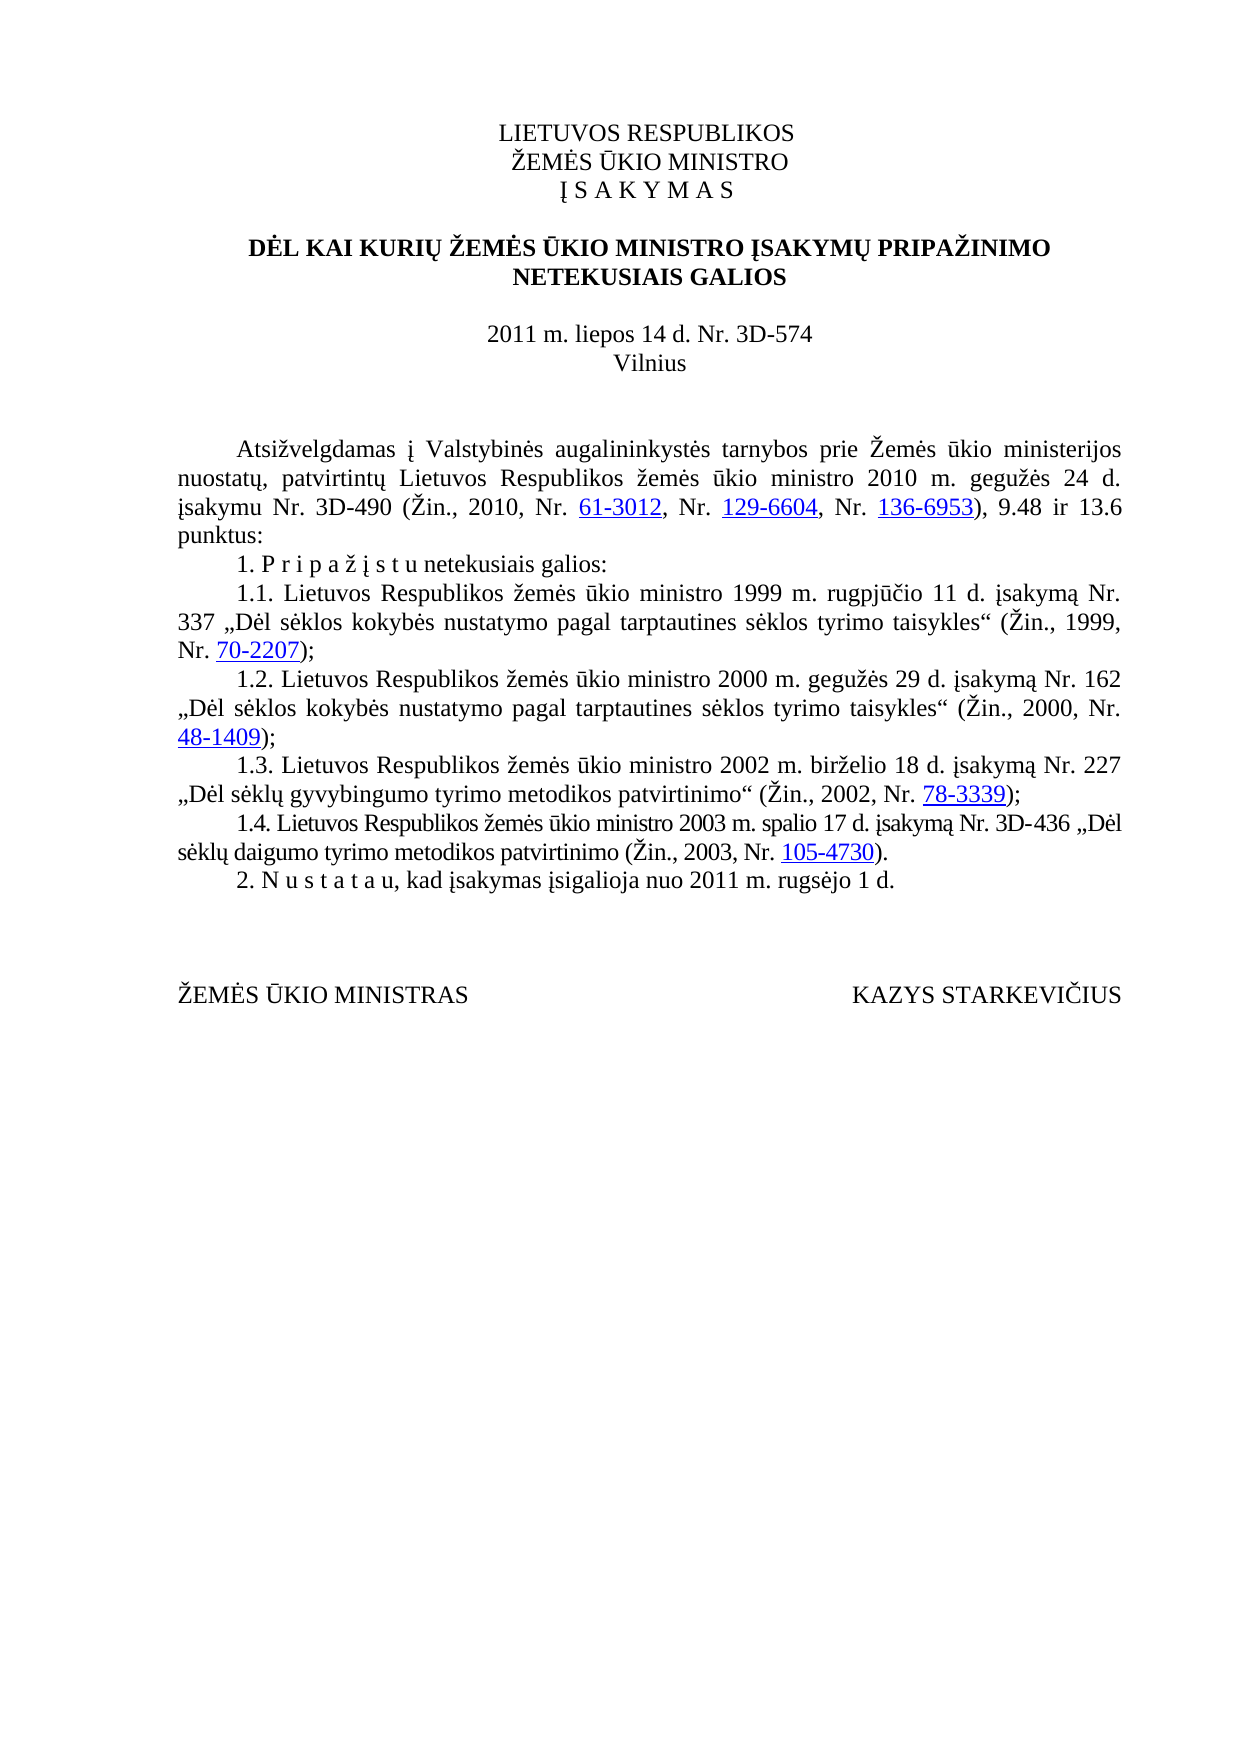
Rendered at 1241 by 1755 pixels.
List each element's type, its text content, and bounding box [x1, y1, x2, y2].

text 1. P r i p a ž į s t u netekusiais galios: [177, 549, 1122, 578]
text Atsižvelgdamas į Valstybinės augalininkystės tarnybos prie Žemės ūkio ministerijos nuostatų, patvirtintų Lietuvos Respublikos žemės ūkio ministro 2010 m. gegužės 24 d. įsakymu Nr. 3D-490 (Žin., 2010, Nr. 61-3012, Nr. 129-6604, Nr. 136-6953), 9.48 ir 13.6 punktus: [177, 434, 1122, 549]
text Žemės ūkio ministras Kazys Starkevičius [177, 981, 1122, 1009]
text DĖL KAI KURIŲ ŽEMĖS ŪKIO MINISTRO ĮSAKYMŲ PRIPAŽINIMO NETEKUSIAIS GALIOS [177, 233, 1122, 291]
text LIETUVOS RESPUBLIKOS [177, 118, 1122, 147]
text 1.1. Lietuvos Respublikos žemės ūkio ministro 1999 m. rugpjūčio 11 d. įsakymą Nr. 337 „Dėl sėklos kokybės nustatymo pagal tarptautines sėklos tyrimo taisykles“ (Žin., 1999, Nr. 70-2207); [177, 578, 1122, 664]
text 1.3. Lietuvos Respublikos žemės ūkio ministro 2002 m. birželio 18 d. įsakymą Nr. 227 „Dėl sėklų gyvybingumo tyrimo metodikos patvirtinimo“ (Žin., 2002, Nr. 78-3339); [177, 751, 1122, 808]
text 2011 m. liepos 14 d. Nr. 3D-574 [177, 319, 1122, 348]
text ŽEMĖS ŪKIO MINISTRO [177, 147, 1122, 176]
text Vilnius [177, 348, 1122, 377]
text Į S A K Y M A S [177, 176, 1122, 204]
text 2. N u s t a t a u, kad įsakymas įsigalioja nuo 2011 m. rugsėjo 1 d. [177, 866, 1122, 894]
text 1.2. Lietuvos Respublikos žemės ūkio ministro 2000 m. gegužės 29 d. įsakymą Nr. 162 „Dėl sėklos kokybės nustatymo pagal tarptautines sėklos tyrimo taisykles“ (Žin., 2000, Nr. 48-1409); [177, 664, 1122, 751]
text 1.4. Lietuvos Respublikos žemės ūkio ministro 2003 m. spalio 17 d. įsakymą Nr. 3D-436 „Dėl sėklų daigumo tyrimo metodikos patvirtinimo (Žin., 2003, Nr. 105-4730). [177, 808, 1122, 866]
